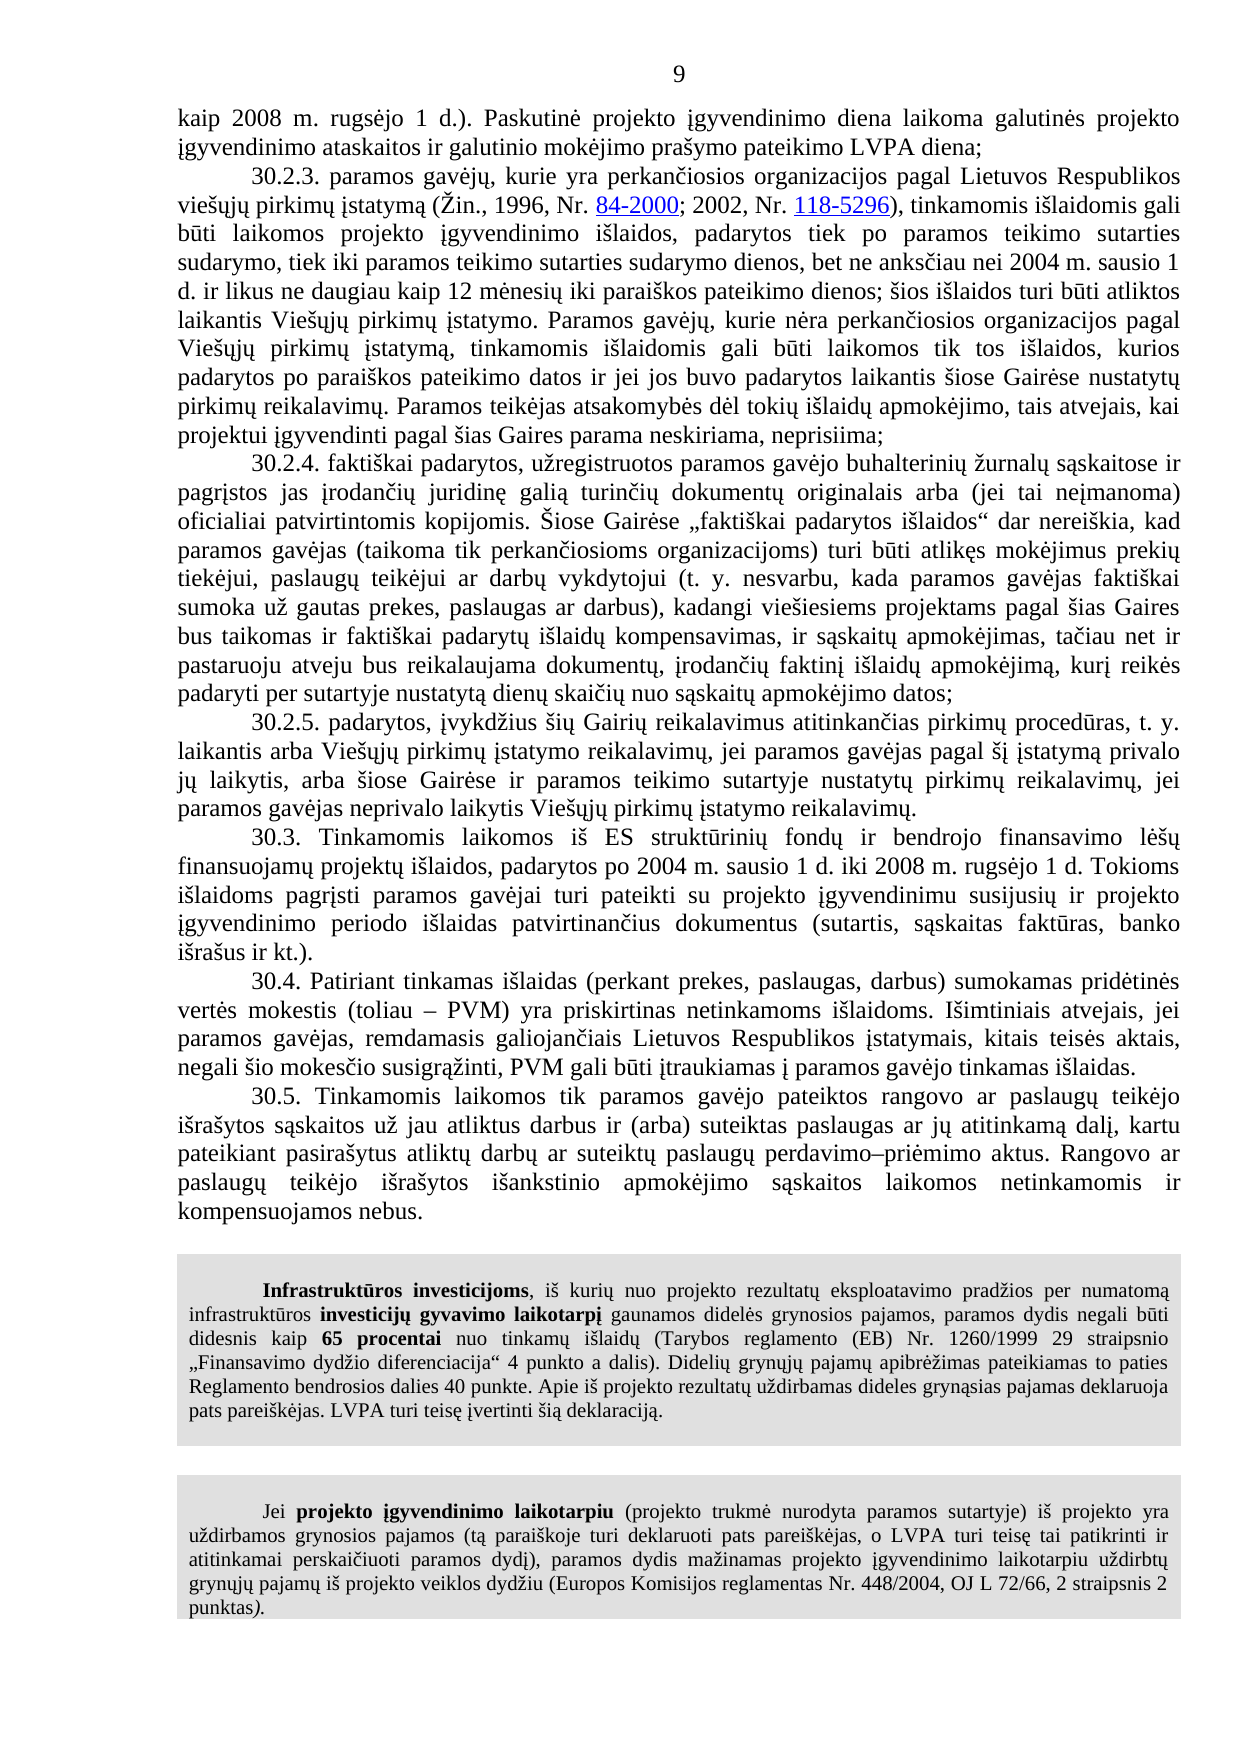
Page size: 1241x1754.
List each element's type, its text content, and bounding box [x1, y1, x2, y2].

text 30.2.3. paramos gavėjų, kurie yra perkančiosios organizacijos pagal Lietuvos Respublikos viešųjų pirkimų įstatymą (Žin., 1996, Nr. 84-2000; 2002, Nr. 118-5296), tinkamomis išlaidomis gali būti laikomos projekto įgyvendinimo išlaidos, padarytos tiek po paramos teikimo sutarties sudarymo, tiek iki paramos teikimo sutarties sudarymo dienos, bet ne anksčiau nei 2004 m. sausio 1 d. ir likus ne daugiau kaip 12 mėnesių iki paraiškos pateikimo dienos; šios išlaidos turi būti atliktos laikantis Viešųjų pirkimų įstatymo. Paramos gavėjų, kurie nėra perkančiosios organizacijos pagal Viešųjų pirkimų įstatymą, tinkamomis išlaidomis gali būti laikomos tik tos išlaidos, kurios padarytos po paraiškos pateikimo datos ir jei jos buvo padarytos laikantis šiose Gairėse nustatytų pirkimų reikalavimų. Paramos teikėjas atsakomybės dėl tokių išlaidų apmokėjimo, tais atvejais, kai projektui įgyvendinti pagal šias Gaires parama neskiriama, neprisiima; [177, 161, 1181, 448]
text kaip 2008 m. rugsėjo 1 d.). Paskutinė projekto įgyvendinimo diena laikoma galutinės projekto įgyvendinimo ataskaitos ir galutinio mokėjimo prašymo pateikimo LVPA diena; [177, 103, 1181, 161]
table_header Jei projekto įgyvendinimo laikotarpiu (projekto trukmė nurodyta paramos sutartyje) iš projekto yra uždirbamos grynosios pajamos (tą paraiškoje turi deklaruoti pats pareiškėjas, o LVPA turi teisę tai patikrinti ir atitinkamai perskaičiuoti paramos dydį), paramos dydis mažinamas projekto įgyvendinimo laikotarpiu uždirbtų grynųjų pajamų iš projekto veiklos dydžiu (Europos Komisijos reglamentas Nr. 448/2004, OJ L 72/66, 2 straipsnis 2 punktas). [177, 1475, 1181, 1619]
text 30.2.4. faktiškai padarytos, užregistruotos paramos gavėjo buhalterinių žurnalų sąskaitose ir pagrįstos jas įrodančių juridinę galią turinčių dokumentų originalais arba (jei tai neįmanoma) oficialiai patvirtintomis kopijomis. Šiose Gairėse „faktiškai padarytos išlaidos“ dar nereiškia, kad paramos gavėjas (taikoma tik perkančiosioms organizacijoms) turi būti atlikęs mokėjimus prekių tiekėjui, paslaugų teikėjui ar darbų vykdytojui (t. y. nesvarbu, kada paramos gavėjas faktiškai sumoka už gautas prekes, paslaugas ar darbus), kadangi viešiesiems projektams pagal šias Gaires bus taikomas ir faktiškai padarytų išlaidų kompensavimas, ir sąskaitų apmokėjimas, tačiau net ir pastaruoju atveju bus reikalaujama dokumentų, įrodančių faktinį išlaidų apmokėjimą, kurį reikės padaryti per sutartyje nustatytą dienų skaičių nuo sąskaitų apmokėjimo datos; [177, 448, 1181, 707]
table_header Infrastruktūros investicijoms, iš kurių nuo projekto rezultatų eksploatavimo pradžios per numatomą infrastruktūros investicijų gyvavimo laikotarpį gaunamos didelės grynosios pajamos, paramos dydis negali būti didesnis kaip 65 procentai nuo tinkamų išlaidų (Tarybos reglamento (EB) Nr. 1260/1999 29 straipsnio „Finansavimo dydžio diferenciacija“ 4 punkto a dalis). Didelių grynųjų pajamų apibrėžimas pateikiamas to paties Reglamento bendrosios dalies 40 punkte. Apie iš projekto rezultatų uždirbamas dideles grynąsias pajamas deklaruoja pats pareiškėjas. LVPA turi teisę įvertinti šią deklaraciją. [177, 1254, 1181, 1446]
text 30.2.5. padarytos, įvykdžius šių Gairių reikalavimus atitinkančias pirkimų procedūras, t. y. laikantis arba Viešųjų pirkimų įstatymo reikalavimų, jei paramos gavėjas pagal šį įstatymą privalo jų laikytis, arba šiose Gairėse ir paramos teikimo sutartyje nustatytų pirkimų reikalavimų, jei paramos gavėjas neprivalo laikytis Viešųjų pirkimų įstatymo reikalavimų. [177, 707, 1181, 822]
text 30.4. Patiriant tinkamas išlaidas (perkant prekes, paslaugas, darbus) sumokamas pridėtinės vertės mokestis (toliau – PVM) yra priskirtinas netinkamoms išlaidoms. Išimtiniais atvejais, jei paramos gavėjas, remdamasis galiojančiais Lietuvos Respublikos įstatymais, kitais teisės aktais, negali šio mokesčio susigrąžinti, PVM gali būti įtraukiamas į paramos gavėjo tinkamas išlaidas. [177, 966, 1181, 1081]
text 30.3. Tinkamomis laikomos iš ES struktūrinių fondų ir bendrojo finansavimo lėšų finansuojamų projektų išlaidos, padarytos po 2004 m. sausio 1 d. iki 2008 m. rugsėjo 1 d. Tokioms išlaidoms pagrįsti paramos gavėjai turi pateikti su projekto įgyvendinimu susijusių ir projekto įgyvendinimo periodo išlaidas patvirtinančius dokumentus (sutartis, sąskaitas faktūras, banko išrašus ir kt.). [177, 822, 1181, 966]
text 30.5. Tinkamomis laikomos tik paramos gavėjo pateiktos rangovo ar paslaugų teikėjo išrašytos sąskaitos už jau atliktus darbus ir (arba) suteiktas paslaugas ar jų atitinkamą dalį, kartu pateikiant pasirašytus atliktų darbų ar suteiktų paslaugų perdavimo–priėmimo aktus. Rangovo ar paslaugų teikėjo išrašytos išankstinio apmokėjimo sąskaitos laikomos netinkamomis ir kompensuojamos nebus. [177, 1081, 1181, 1225]
